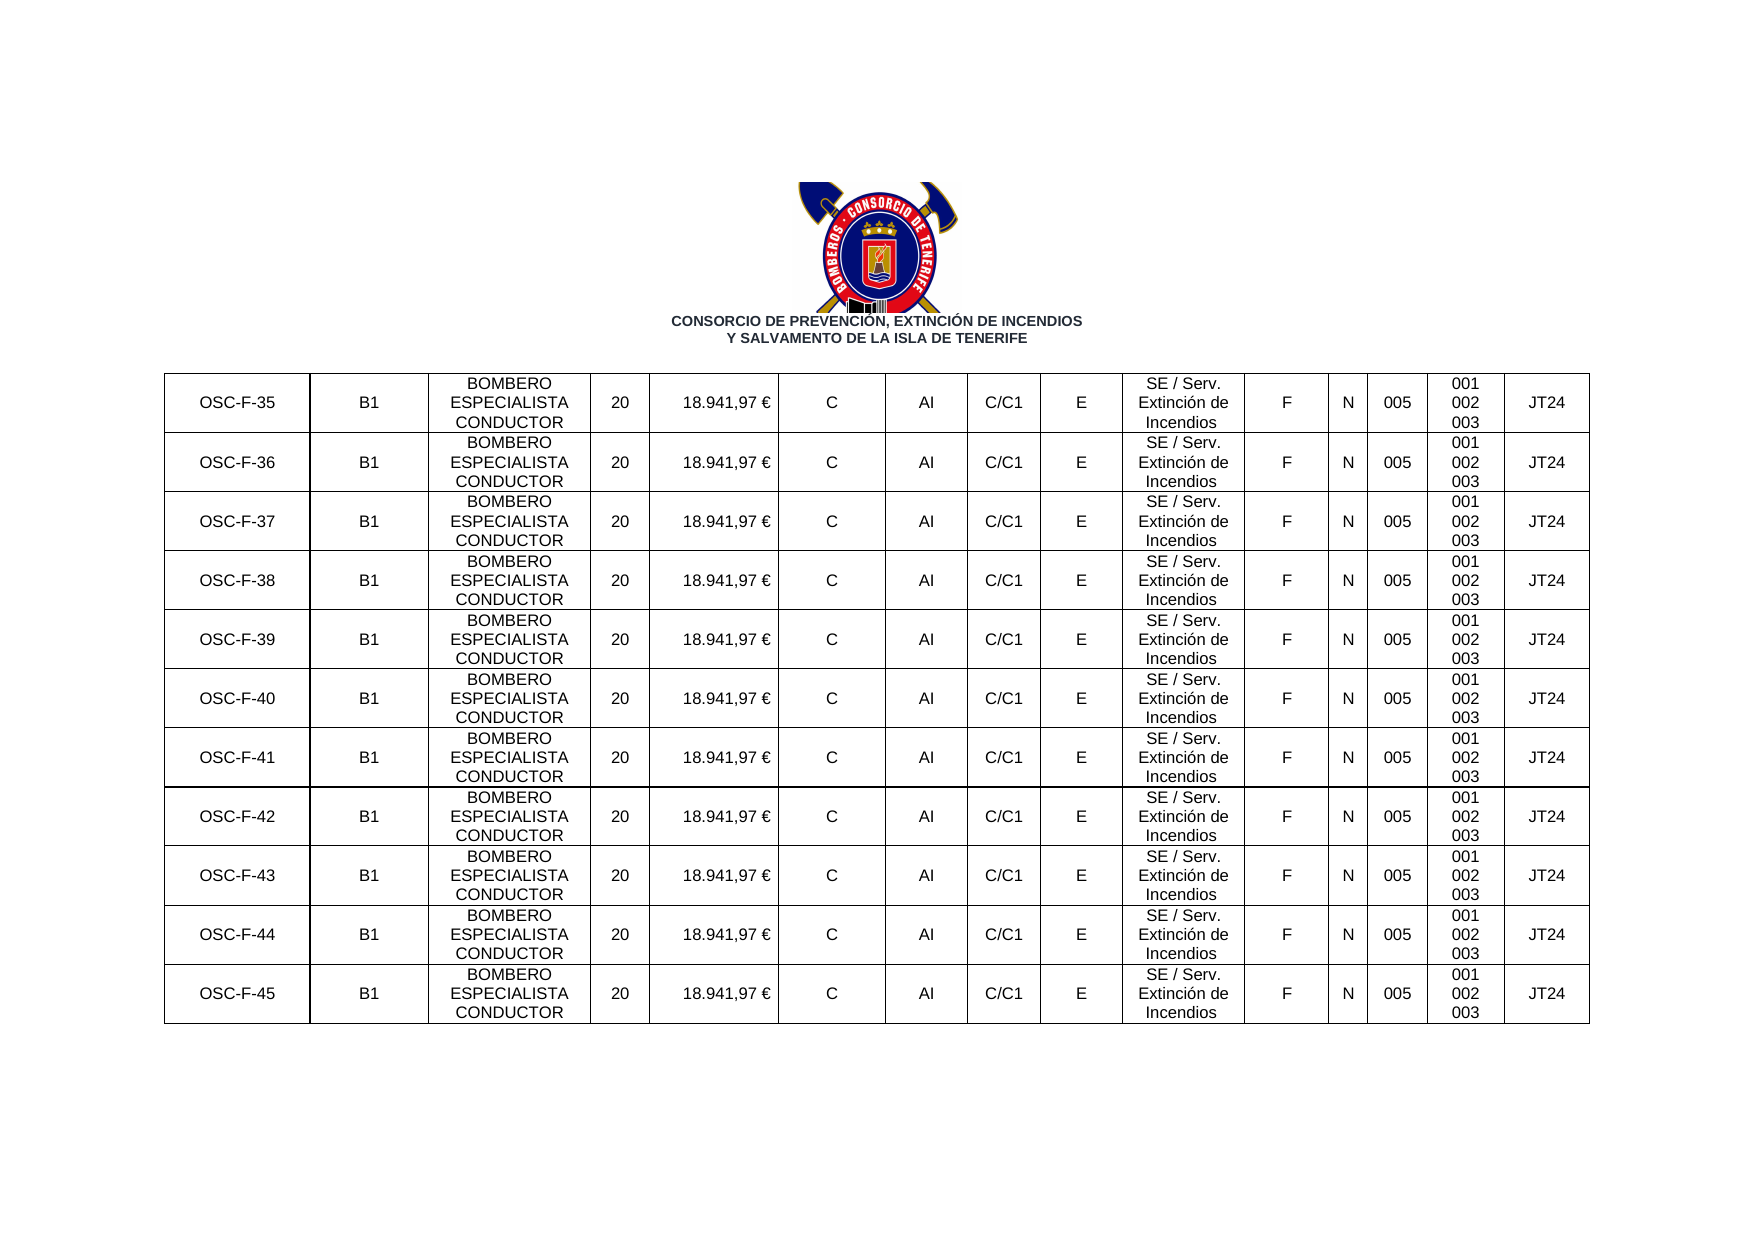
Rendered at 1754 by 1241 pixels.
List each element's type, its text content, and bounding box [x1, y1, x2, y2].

table_cell 18.941,97 € [650, 610, 778, 668]
table_cell E [1041, 492, 1122, 550]
table_cell E [1041, 728, 1122, 786]
table_cell SE / Serv. Extinción de Incendios [1123, 965, 1244, 1023]
table_cell AI [886, 846, 967, 904]
table_cell C [779, 492, 885, 550]
table_cell C/C1 [968, 610, 1040, 668]
table_cell JT24 [1505, 610, 1589, 668]
table_cell AI [886, 610, 967, 668]
table_cell 20 [591, 492, 649, 550]
table_cell JT24 [1505, 906, 1589, 963]
table_cell 20 [591, 610, 649, 668]
table_cell 18.941,97 € [650, 906, 778, 963]
table_cell 001 002 003 [1428, 669, 1504, 727]
table_cell B1 [311, 669, 428, 727]
table_cell BOMBERO ESPECIALISTA CONDUCTOR [429, 551, 590, 609]
table_cell F [1245, 669, 1328, 727]
table_cell 005 [1368, 846, 1427, 904]
table_cell C [779, 788, 885, 845]
table_cell C/C1 [968, 551, 1040, 609]
table_cell AI [886, 788, 967, 845]
table_cell F [1245, 551, 1328, 609]
table_cell 001 002 003 [1428, 906, 1504, 963]
table_cell OSC-F-37 [165, 492, 309, 550]
table_cell OSC-F-40 [165, 669, 309, 727]
table_cell 005 [1368, 728, 1427, 786]
table_cell F [1245, 788, 1328, 845]
table_cell 001 002 003 [1428, 728, 1504, 786]
table_cell B1 [311, 551, 428, 609]
table_cell BOMBERO ESPECIALISTA CONDUCTOR [429, 492, 590, 550]
table_cell 20 [591, 728, 649, 786]
table_cell OSC-F-39 [165, 610, 309, 668]
table_cell E [1041, 374, 1122, 432]
table_cell OSC-F-38 [165, 551, 309, 609]
table_cell 20 [591, 551, 649, 609]
table_cell OSC-F-44 [165, 906, 309, 963]
table_cell JT24 [1505, 492, 1589, 550]
table_cell JT24 [1505, 788, 1589, 845]
table_cell SE / Serv. Extinción de Incendios [1123, 610, 1244, 668]
table_cell BOMBERO ESPECIALISTA CONDUCTOR [429, 906, 590, 963]
table_cell N [1329, 610, 1367, 668]
table_cell BOMBERO ESPECIALISTA CONDUCTOR [429, 728, 590, 786]
table_cell SE / Serv. Extinción de Incendios [1123, 906, 1244, 963]
table_cell BOMBERO ESPECIALISTA CONDUCTOR [429, 374, 590, 432]
table_cell C/C1 [968, 788, 1040, 845]
table_cell C/C1 [968, 669, 1040, 727]
table_cell JT24 [1505, 669, 1589, 727]
table_cell 001 002 003 [1428, 492, 1504, 550]
table_cell N [1329, 669, 1367, 727]
table_cell 20 [591, 846, 649, 904]
table_cell C [779, 374, 885, 432]
table_cell E [1041, 788, 1122, 845]
table_cell N [1329, 965, 1367, 1023]
table_cell 20 [591, 374, 649, 432]
table_cell OSC-F-36 [165, 433, 309, 491]
table_cell 005 [1368, 492, 1427, 550]
table_cell C [779, 846, 885, 904]
table_cell C/C1 [968, 906, 1040, 963]
table_cell JT24 [1505, 965, 1589, 1023]
table_cell SE / Serv. Extinción de Incendios [1123, 846, 1244, 904]
table_cell JT24 [1505, 846, 1589, 904]
table_cell 18.941,97 € [650, 728, 778, 786]
table_cell BOMBERO ESPECIALISTA CONDUCTOR [429, 788, 590, 845]
table_cell 18.941,97 € [650, 433, 778, 491]
table_cell F [1245, 906, 1328, 963]
table_cell N [1329, 846, 1367, 904]
table_cell BOMBERO ESPECIALISTA CONDUCTOR [429, 846, 590, 904]
table_cell C/C1 [968, 965, 1040, 1023]
table_cell OSC-F-42 [165, 788, 309, 845]
table_cell N [1329, 728, 1367, 786]
table_cell BOMBERO ESPECIALISTA CONDUCTOR [429, 669, 590, 727]
table_cell F [1245, 610, 1328, 668]
table_cell C/C1 [968, 374, 1040, 432]
table_cell F [1245, 492, 1328, 550]
table_cell 18.941,97 € [650, 669, 778, 727]
table_cell 18.941,97 € [650, 551, 778, 609]
table_cell E [1041, 965, 1122, 1023]
table_cell SE / Serv. Extinción de Incendios [1123, 728, 1244, 786]
table_cell 20 [591, 788, 649, 845]
table_cell SE / Serv. Extinción de Incendios [1123, 492, 1244, 550]
table_cell 001 002 003 [1428, 374, 1504, 432]
table_cell BOMBERO ESPECIALISTA CONDUCTOR [429, 610, 590, 668]
table_cell OSC-F-35 [165, 374, 309, 432]
table_cell AI [886, 433, 967, 491]
table_cell OSC-F-41 [165, 728, 309, 786]
table_cell B1 [311, 846, 428, 904]
table_cell JT24 [1505, 374, 1589, 432]
table_cell 20 [591, 906, 649, 963]
table_cell SE / Serv. Extinción de Incendios [1123, 374, 1244, 432]
table_cell 001 002 003 [1428, 433, 1504, 491]
table_cell JT24 [1505, 728, 1589, 786]
table_cell E [1041, 551, 1122, 609]
table_cell AI [886, 492, 967, 550]
table_cell C [779, 728, 885, 786]
table_cell E [1041, 610, 1122, 668]
table_cell C [779, 551, 885, 609]
table_cell B1 [311, 906, 428, 963]
table_cell AI [886, 906, 967, 963]
table_cell N [1329, 433, 1367, 491]
table_cell 005 [1368, 669, 1427, 727]
table_cell 18.941,97 € [650, 492, 778, 550]
table_cell 005 [1368, 433, 1427, 491]
table_cell B1 [311, 374, 428, 432]
table_cell OSC-F-43 [165, 846, 309, 904]
table_cell 001 002 003 [1428, 788, 1504, 845]
table_cell 001 002 003 [1428, 965, 1504, 1023]
table_cell C [779, 965, 885, 1023]
table_cell 001 002 003 [1428, 846, 1504, 904]
table_cell C [779, 610, 885, 668]
table_cell 005 [1368, 906, 1427, 963]
table_cell AI [886, 551, 967, 609]
table_cell 18.941,97 € [650, 374, 778, 432]
table_cell F [1245, 846, 1328, 904]
table_cell AI [886, 669, 967, 727]
table_cell AI [886, 728, 967, 786]
table_cell SE / Serv. Extinción de Incendios [1123, 669, 1244, 727]
table_cell N [1329, 374, 1367, 432]
table_cell C [779, 433, 885, 491]
table_cell C/C1 [968, 728, 1040, 786]
table_cell 005 [1368, 551, 1427, 609]
table_cell B1 [311, 965, 428, 1023]
table_cell JT24 [1505, 551, 1589, 609]
table_cell C/C1 [968, 846, 1040, 904]
table_cell 18.941,97 € [650, 846, 778, 904]
table_cell B1 [311, 610, 428, 668]
table_cell B1 [311, 788, 428, 845]
table_cell 005 [1368, 965, 1427, 1023]
table_cell 001 002 003 [1428, 551, 1504, 609]
table_cell 18.941,97 € [650, 788, 778, 845]
table_cell SE / Serv. Extinción de Incendios [1123, 551, 1244, 609]
table_cell E [1041, 846, 1122, 904]
table_cell C/C1 [968, 492, 1040, 550]
table_cell 001 002 003 [1428, 610, 1504, 668]
table_cell F [1245, 965, 1328, 1023]
table_cell 005 [1368, 788, 1427, 845]
table_cell N [1329, 551, 1367, 609]
table_cell F [1245, 433, 1328, 491]
table_cell 005 [1368, 374, 1427, 432]
table_cell AI [886, 374, 967, 432]
table_cell 005 [1368, 610, 1427, 668]
table_cell F [1245, 728, 1328, 786]
table_cell BOMBERO ESPECIALISTA CONDUCTOR [429, 965, 590, 1023]
table_cell E [1041, 669, 1122, 727]
table_cell SE / Serv. Extinción de Incendios [1123, 788, 1244, 845]
table_cell OSC-F-45 [165, 965, 309, 1023]
table_cell C [779, 906, 885, 963]
table_cell B1 [311, 492, 428, 550]
table_cell E [1041, 433, 1122, 491]
table_cell N [1329, 492, 1367, 550]
table_cell 20 [591, 669, 649, 727]
table_cell 20 [591, 965, 649, 1023]
table_cell JT24 [1505, 433, 1589, 491]
table_cell F [1245, 374, 1328, 432]
table_cell 20 [591, 433, 649, 491]
table_cell C/C1 [968, 433, 1040, 491]
table_cell B1 [311, 433, 428, 491]
table_cell B1 [311, 728, 428, 786]
table_cell C [779, 669, 885, 727]
table_cell SE / Serv. Extinción de Incendios [1123, 433, 1244, 491]
table_cell AI [886, 965, 967, 1023]
table_cell BOMBERO ESPECIALISTA CONDUCTOR [429, 433, 590, 491]
table_cell N [1329, 906, 1367, 963]
table_cell E [1041, 906, 1122, 963]
table_cell N [1329, 788, 1367, 845]
table_cell 18.941,97 € [650, 965, 778, 1023]
